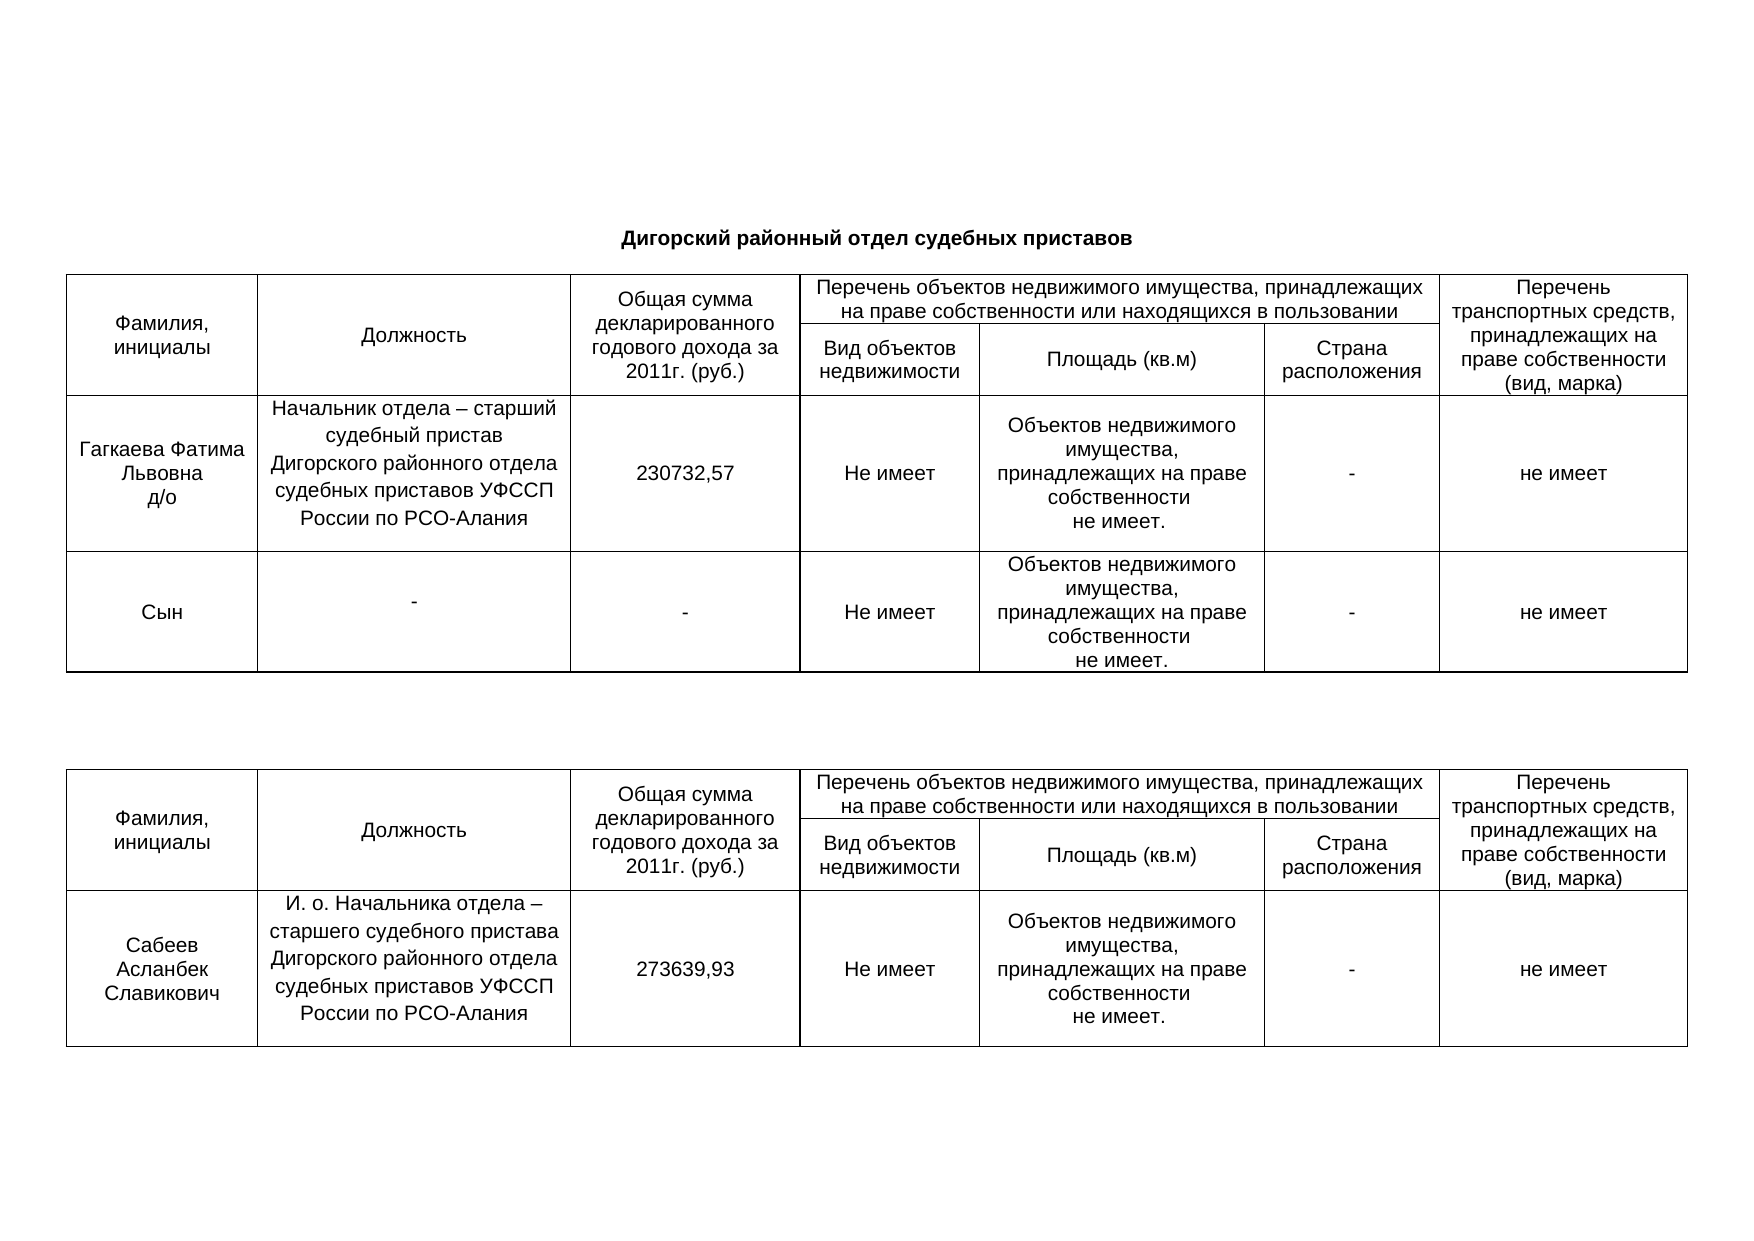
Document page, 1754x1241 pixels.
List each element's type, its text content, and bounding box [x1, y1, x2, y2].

table_cell Сабеев Асланбек Славикович [67, 891, 257, 1046]
table_header Перечень объектов недвижимого имущества, принадлежащих на праве собственности или находящихся в пользовании [801, 770, 1439, 818]
table_cell Площадь (кв.м) [980, 819, 1264, 890]
table_header Должность [258, 275, 570, 395]
table_cell Страна расположения [1265, 324, 1439, 395]
table_cell не имеет [1440, 891, 1687, 1046]
table_cell не имеет [1440, 552, 1687, 671]
table_header Фамилия, инициалы [67, 275, 257, 395]
table_cell не имеет [1440, 396, 1687, 551]
table_cell - [1265, 552, 1439, 671]
table_cell Начальник отдела – старший судебный пристав Дигорского районного отдела судебных приставов УФССП России по РСО-Алания [258, 396, 570, 551]
table_header Перечень объектов недвижимого имущества, принадлежащих на праве собственности или находящихся в пользовании [801, 275, 1439, 323]
table_cell Гагкаева Фатима Львовна д/о [67, 396, 257, 551]
table_header Фамилия, инициалы [67, 770, 257, 890]
table_cell 273639,93 [571, 891, 799, 1046]
table_header Перечень транспортных средств, принадлежащих на праве собственности (вид, марка) [1440, 770, 1687, 890]
text Дигорский районный отдел судебных приставов [118, 226, 1636, 249]
table_cell - [571, 552, 799, 671]
table_cell Вид объектов недвижимости [801, 819, 979, 890]
table_cell - [1265, 891, 1439, 1046]
table_cell Вид объектов недвижимости [801, 324, 979, 395]
table_cell - [1265, 396, 1439, 551]
table_cell Страна расположения [1265, 819, 1439, 890]
table_cell Объектов недвижимого имущества, принадлежащих на праве собственности не имеет. [980, 891, 1264, 1046]
table_cell 230732,57 [571, 396, 799, 551]
table_cell Не имеет [801, 552, 979, 671]
table_header Общая сумма декларированного годового дохода за 2011г. (руб.) [571, 275, 799, 395]
table_cell Не имеет [801, 396, 979, 551]
table_cell Объектов недвижимого имущества, принадлежащих на праве собственности не имеет. [980, 396, 1264, 551]
table_header Должность [258, 770, 570, 890]
table_cell Объектов недвижимого имущества, принадлежащих на праве собственности не имеет. [980, 552, 1264, 671]
table_header Общая сумма декларированного годового дохода за 2011г. (руб.) [571, 770, 799, 890]
table_cell Не имеет [801, 891, 979, 1046]
table_cell И. о. Начальника отдела – старшего судебного пристава Дигорского районного отдела судебных приставов УФССП России по РСО-Алания [258, 891, 570, 1046]
table_cell Площадь (кв.м) [980, 324, 1264, 395]
table_cell - [258, 552, 570, 671]
table_cell сын [67, 552, 257, 671]
table_header Перечень транспортных средств, принадлежащих на праве собственности (вид, марка) [1440, 275, 1687, 395]
